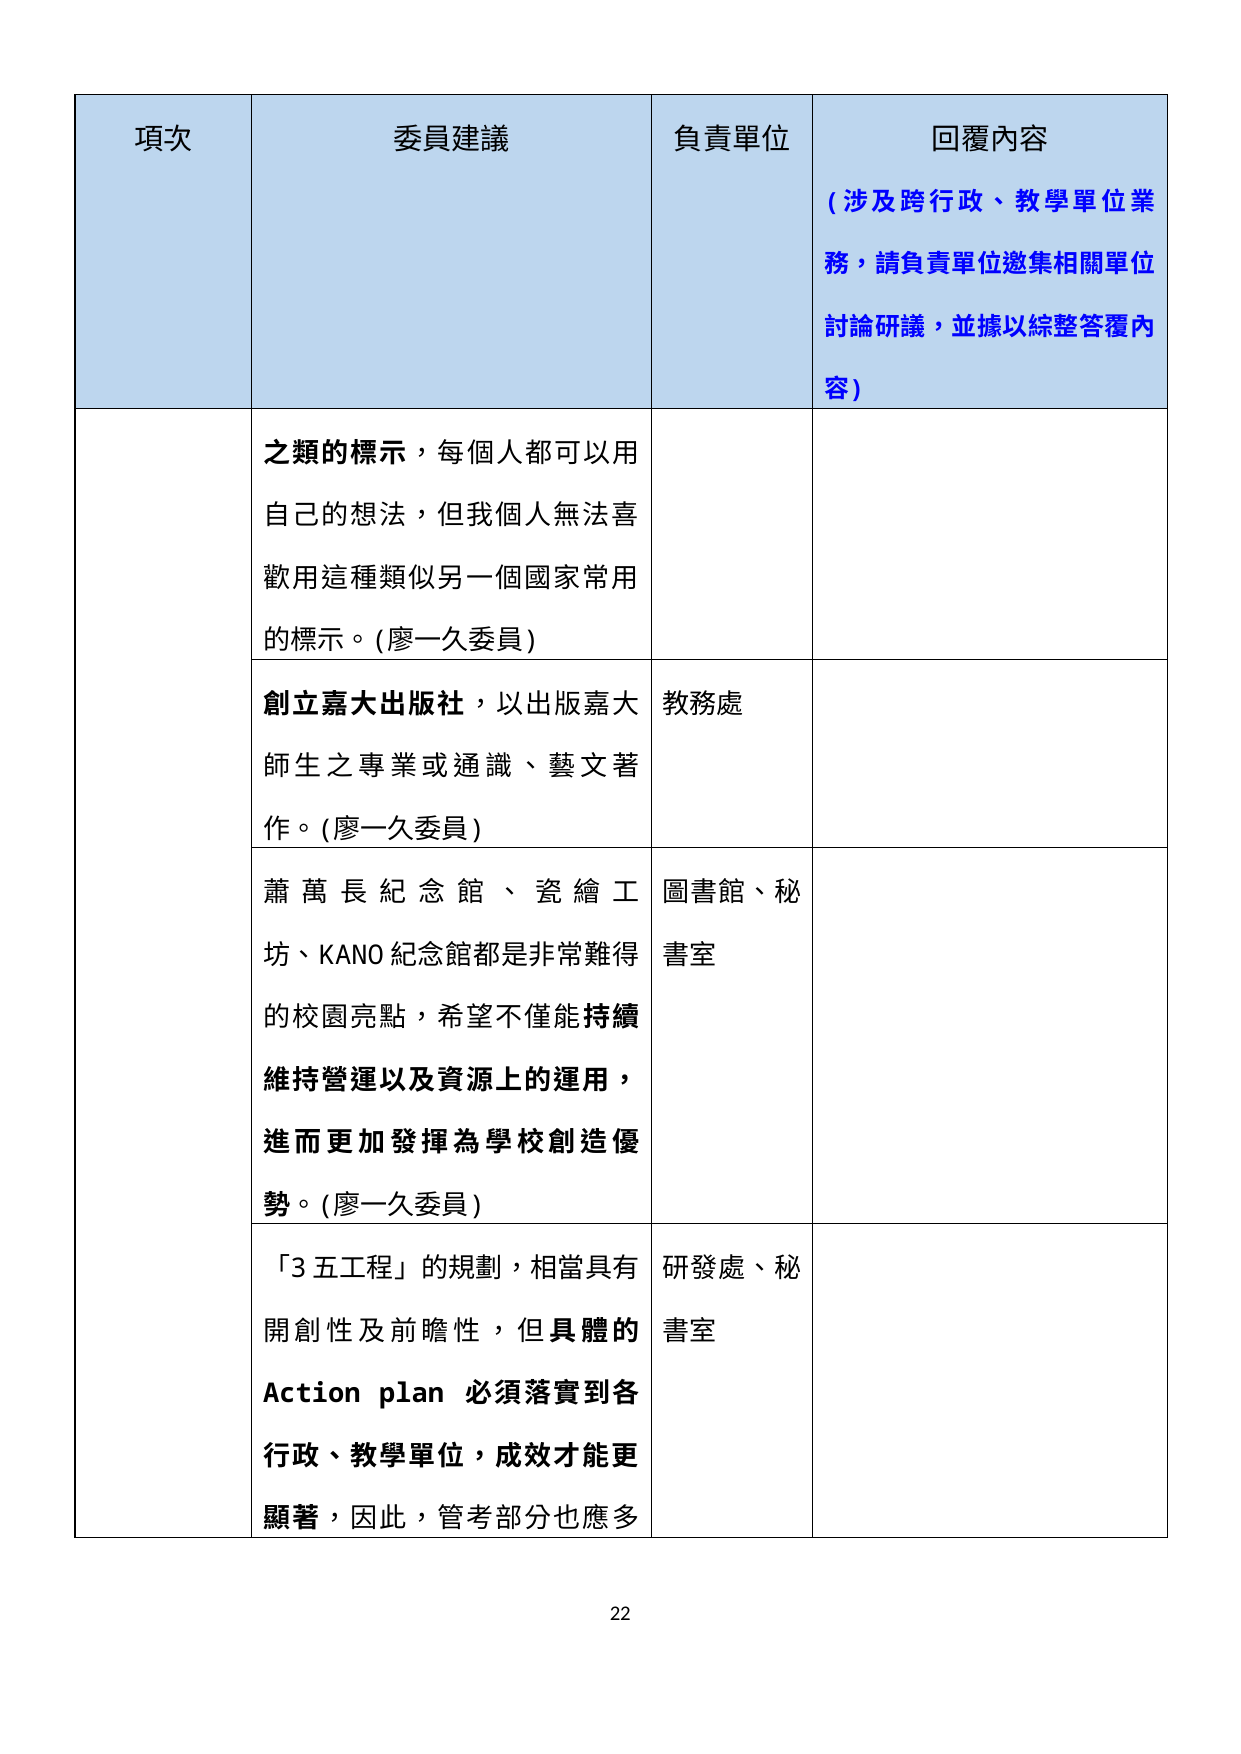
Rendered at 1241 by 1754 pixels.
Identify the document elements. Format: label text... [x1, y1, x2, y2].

table_cell [813, 848, 1167, 1223]
table_header 項次 [76, 95, 251, 408]
table_cell 蕭萬長紀念館、瓷繪工坊、KANO紀念館都是非常難得的校園亮點，希望不僅能持續維持營運以及資源上的運用，進而更加發揮為學校創造優勢。(廖一久委員) [252, 848, 651, 1223]
table_header 回覆內容 (涉及跨行政、教學單位業務，請負責單位邀集相關單位討論研議，並據以綜整答覆內容) [813, 95, 1167, 408]
table_cell [76, 409, 251, 1537]
table_cell 教務處 [652, 660, 812, 847]
table_header 委員建議 [252, 95, 651, 408]
table_cell [813, 409, 1167, 659]
table_cell [813, 660, 1167, 847]
table_cell [813, 1224, 1167, 1537]
table_cell 圖書館、秘書室 [652, 848, 812, 1223]
table_cell 「3五工程」的規劃，相當具有開創性及前瞻性，但具體的Action plan 必須落實到各行政、教學單位，成效才能更顯著，因此，管考部分也應多 [252, 1224, 651, 1537]
table_header 負責單位 [652, 95, 812, 408]
table_cell 研發處、秘書室 [652, 1224, 812, 1537]
table_cell [652, 409, 812, 659]
table_cell 之類的標示，每個人都可以用自己的想法，但我個人無法喜歡用這種類似另一個國家常用的標示。(廖一久委員) [252, 409, 651, 659]
table_cell 創立嘉大出版社，以出版嘉大師生之專業或通識、藝文著作。(廖一久委員) [252, 660, 651, 847]
